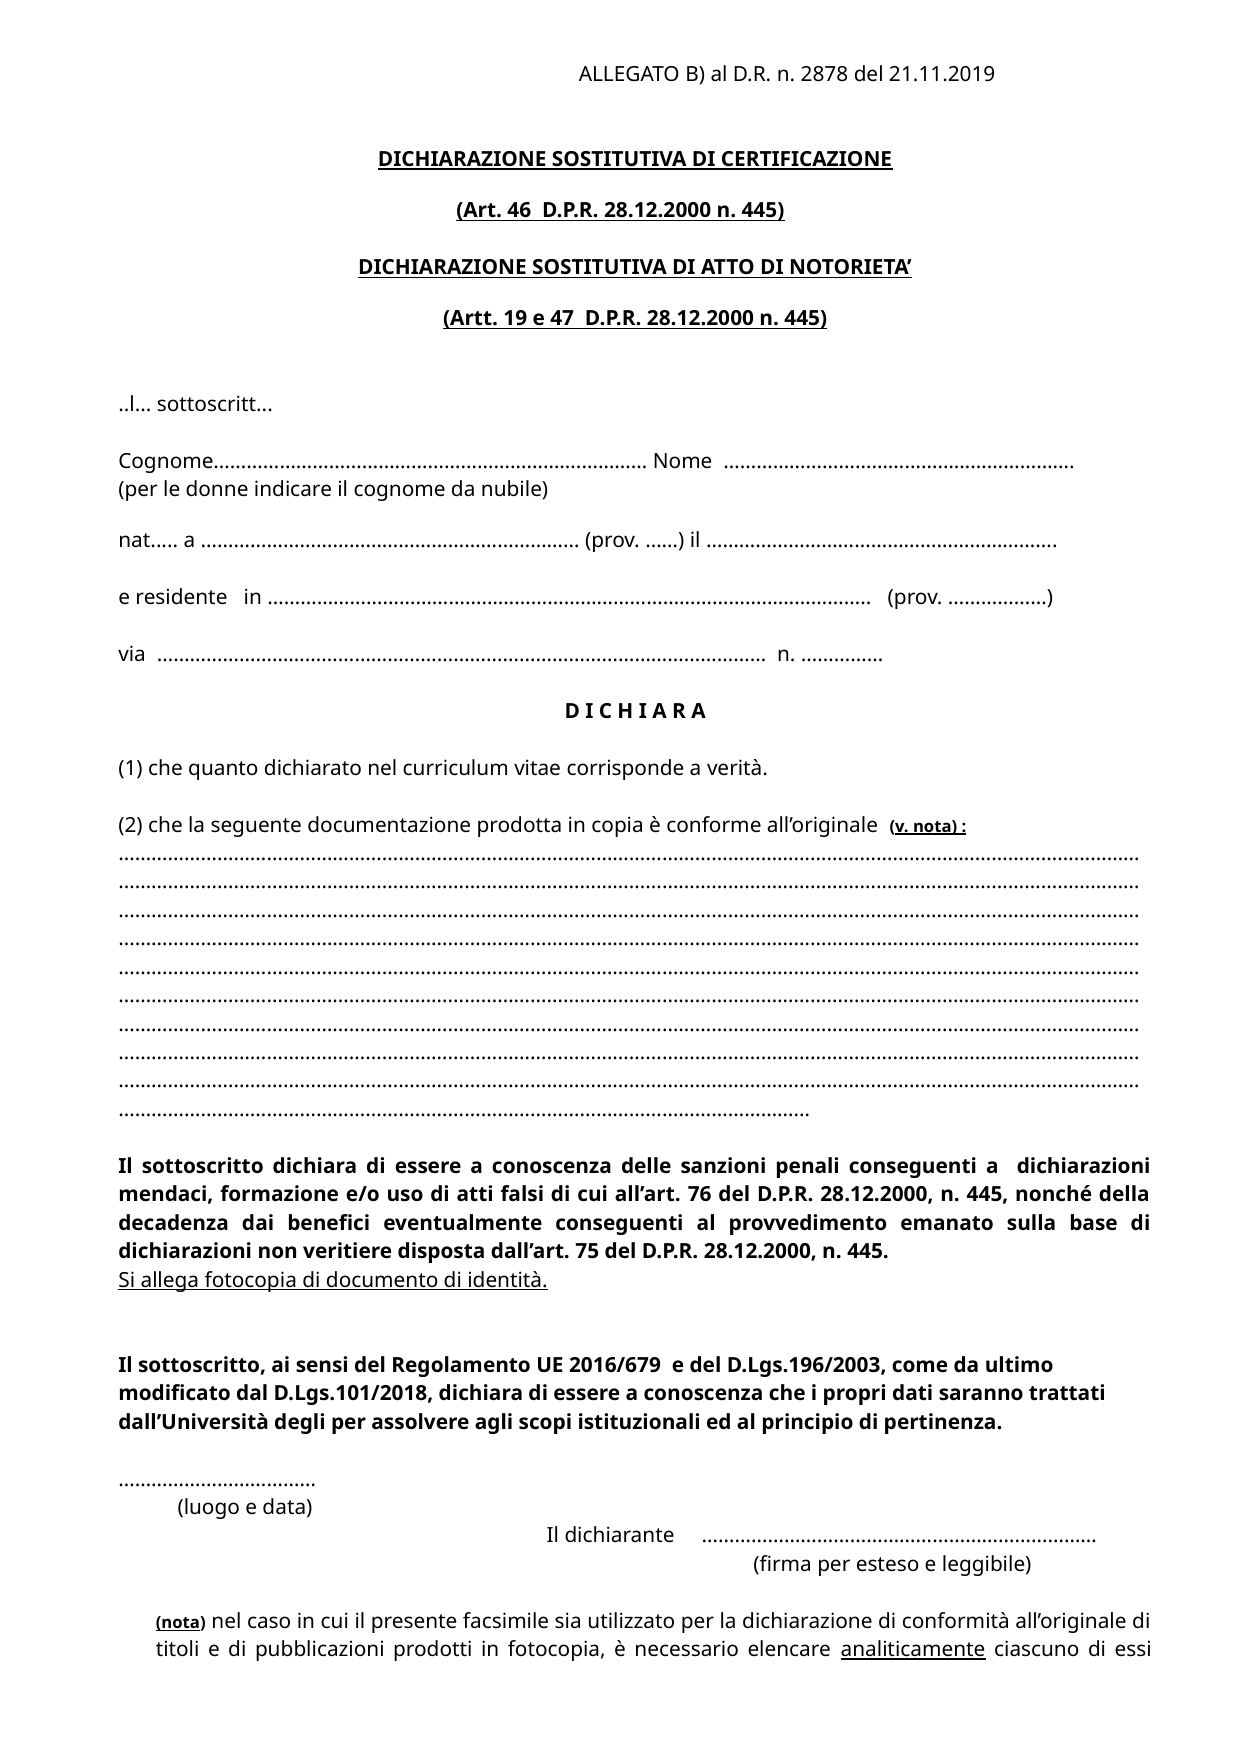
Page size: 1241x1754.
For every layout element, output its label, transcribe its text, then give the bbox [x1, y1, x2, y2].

text nat..... a …………………………………………………………… (prov. ……) il ………………………………………………………. [118, 525, 1152, 554]
text ……………………………………………………………………………………………………………………………………………………………………………………………………………………………………………………………………………………………………………………………………………………………………………………………………………………………………………………………………………………………………………………………………………………………………………………………………………………………………………………………………………………………………………………………………………………………………………………………………………………………………………………………………………………………………………………………………………………………………………………………………………………………………………………………………………………………………………………………………………………………………………………………………………………………………………………………………………………………………………………………………………………………………………………………………………………………………………………………………………………………………………………………………………………………………………………………………………………………………………………………… [118, 838, 1152, 1122]
subtitle ALLEGATO B) al D.R. n. 2878 del 21.11.2019 [118, 59, 1122, 87]
text Il dichiarante ……………………………………………………………… [118, 1521, 1152, 1549]
text ……………………………… [118, 1464, 1152, 1492]
text (Artt. 19 e 47 D.P.R. 28.12.2000 n. 445) [118, 303, 1152, 332]
text (luogo e data) [118, 1492, 1152, 1521]
text (nota) nel caso in cui il presente facsimile sia utilizzato per la dichiarazione di conformità all’originale di titoli e di pubblicazioni prodotti in fotocopia, è necessario elencare analiticamente ciascuno di essi [156, 1606, 1152, 1663]
text ..l... sottoscritt... [118, 389, 1152, 417]
text Cognome………………………………………………………….………… Nome ………………………………………………………. [118, 446, 1152, 474]
text (per le donne indicare il cognome da nubile) [118, 474, 1152, 503]
text DICHIARAZIONE SOSTITUTIVA DI ATTO DI NOTORIETA’ [118, 252, 1152, 281]
text (Art. 46 D.P.R. 28.12.2000 n. 445) [118, 196, 1122, 224]
text via ………………………………………………………………………………………………… n. …………… [118, 639, 1152, 667]
text (firma per esteso e leggibile) [118, 1549, 1152, 1577]
subtitle D I C H I A R A [118, 696, 1152, 724]
text Si allega fotocopia di documento di identità. [118, 1265, 1152, 1293]
text Il sottoscritto dichiara di essere a conoscenza delle sanzioni penali conseguenti a dichiarazioni mendaci, formazione e/o uso di atti falsi di cui all’art. 76 del D.P.R. 28.12.2000, n. 445, nonché della decadenza dai benefici eventualmente conseguenti al provvedimento emanato sulla base di dichiarazioni non veritiere disposta dall’art. 75 del D.P.R. 28.12.2000, n. 445. [118, 1151, 1152, 1265]
text (1) che quanto dichiarato nel curriculum vitae corrisponde a verità. [118, 753, 1152, 781]
text (2) che la seguente documentazione prodotta in copia è conforme all’originale (v. nota) : [118, 810, 1152, 838]
text e residente in ……………………………………………………………………………………………….. (prov. ………………) [118, 582, 1152, 611]
text Il sottoscritto, ai sensi del Regolamento UE 2016/679 e del D.Lgs.196/2003, come da ultimo modificato dal D.Lgs.101/2018, dichiara di essere a conoscenza che i propri dati saranno trattati dall’Università degli per assolvere agli scopi istituzionali ed al principio di pertinenza. [118, 1350, 1152, 1435]
subtitle DICHIARAZIONE SOSTITUTIVA DI CERTIFICAZIONE [118, 144, 1152, 173]
